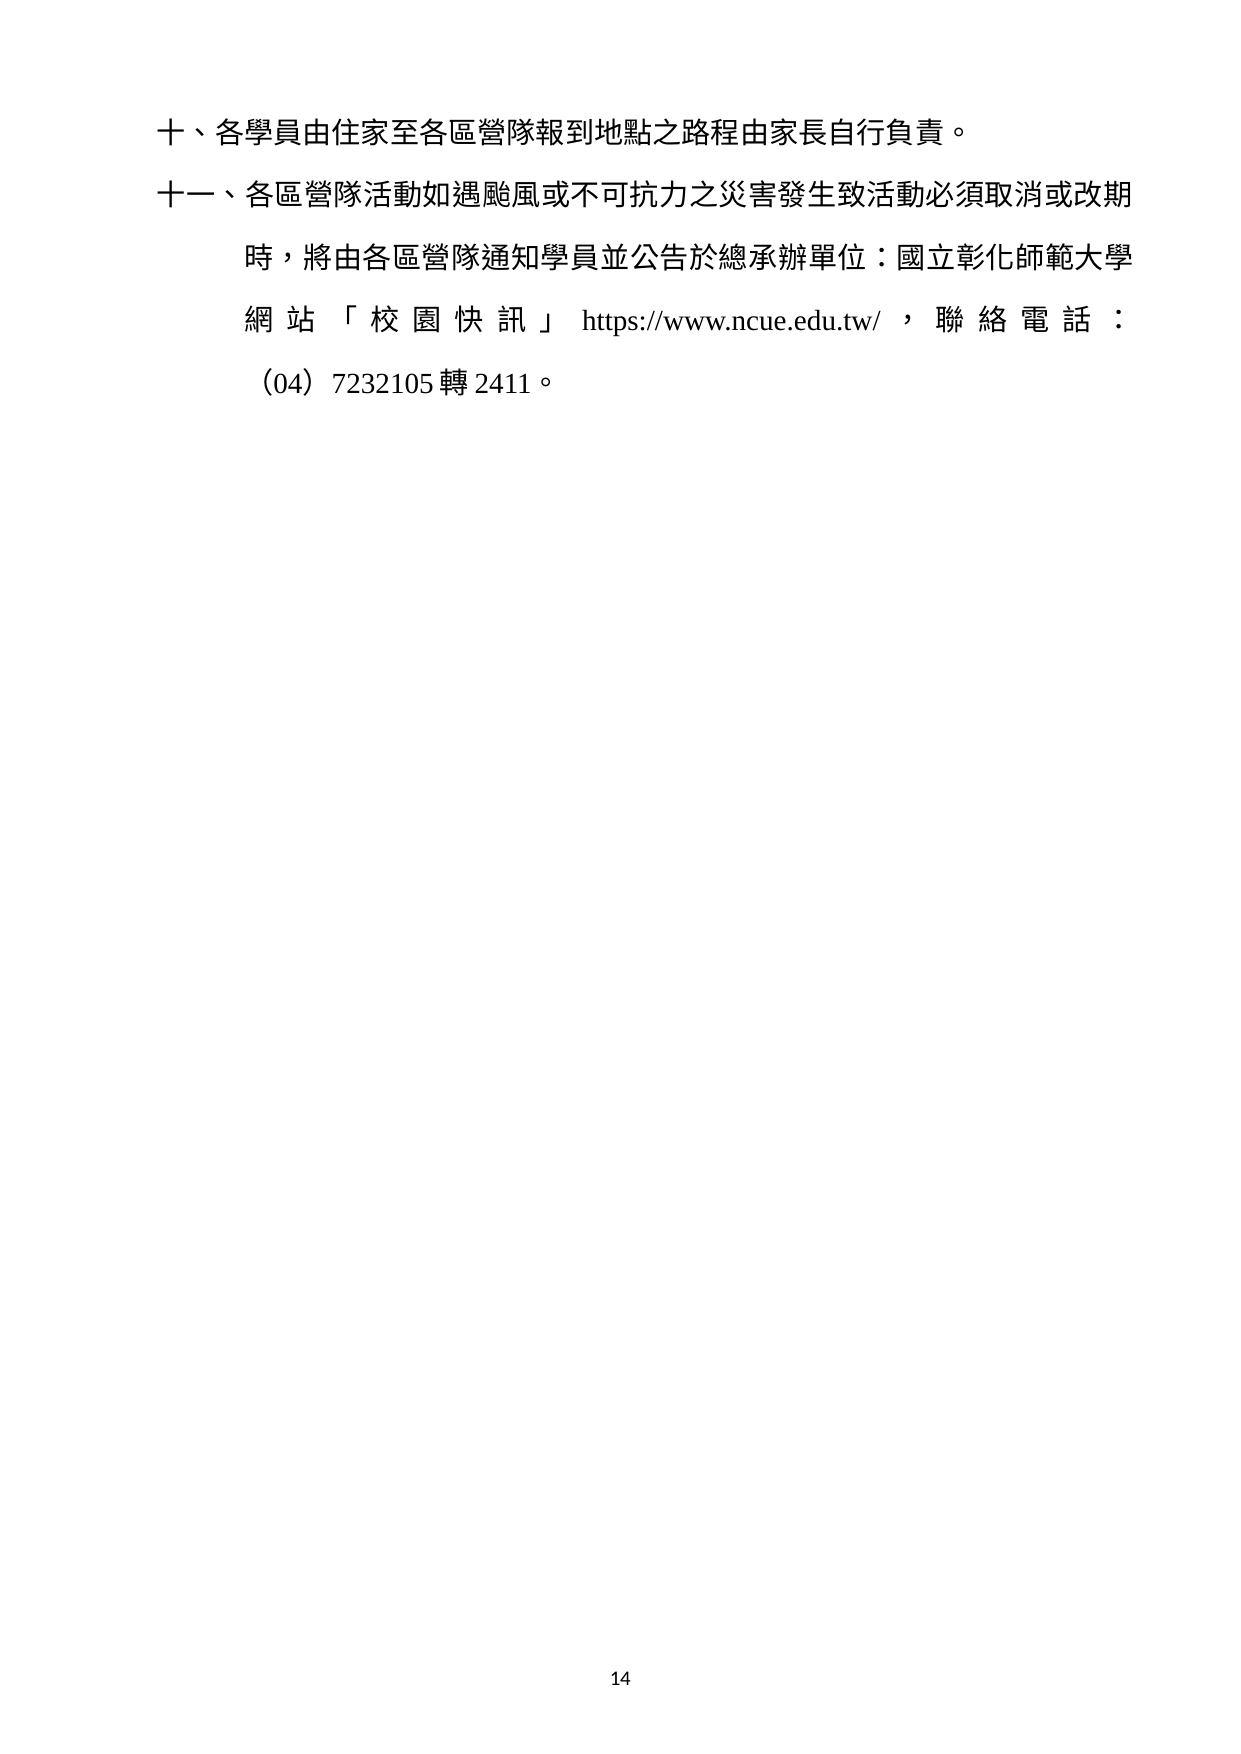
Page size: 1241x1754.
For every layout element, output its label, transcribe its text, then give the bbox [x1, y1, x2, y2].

text 十一、各區營隊活動如遇颱風或不可抗力之災害發生致活動必須取消或改期時，將由各區營隊通知學員並公告於總承辦單位：國立彰化師範大學網站「校園快訊」https://www.ncue.edu.tw/，聯絡電話：（04）7232105轉2411。 [156, 151, 1134, 401]
text 十、各學員由住家至各區營隊報到地點之路程由家長自行負責。 [156, 89, 1134, 151]
